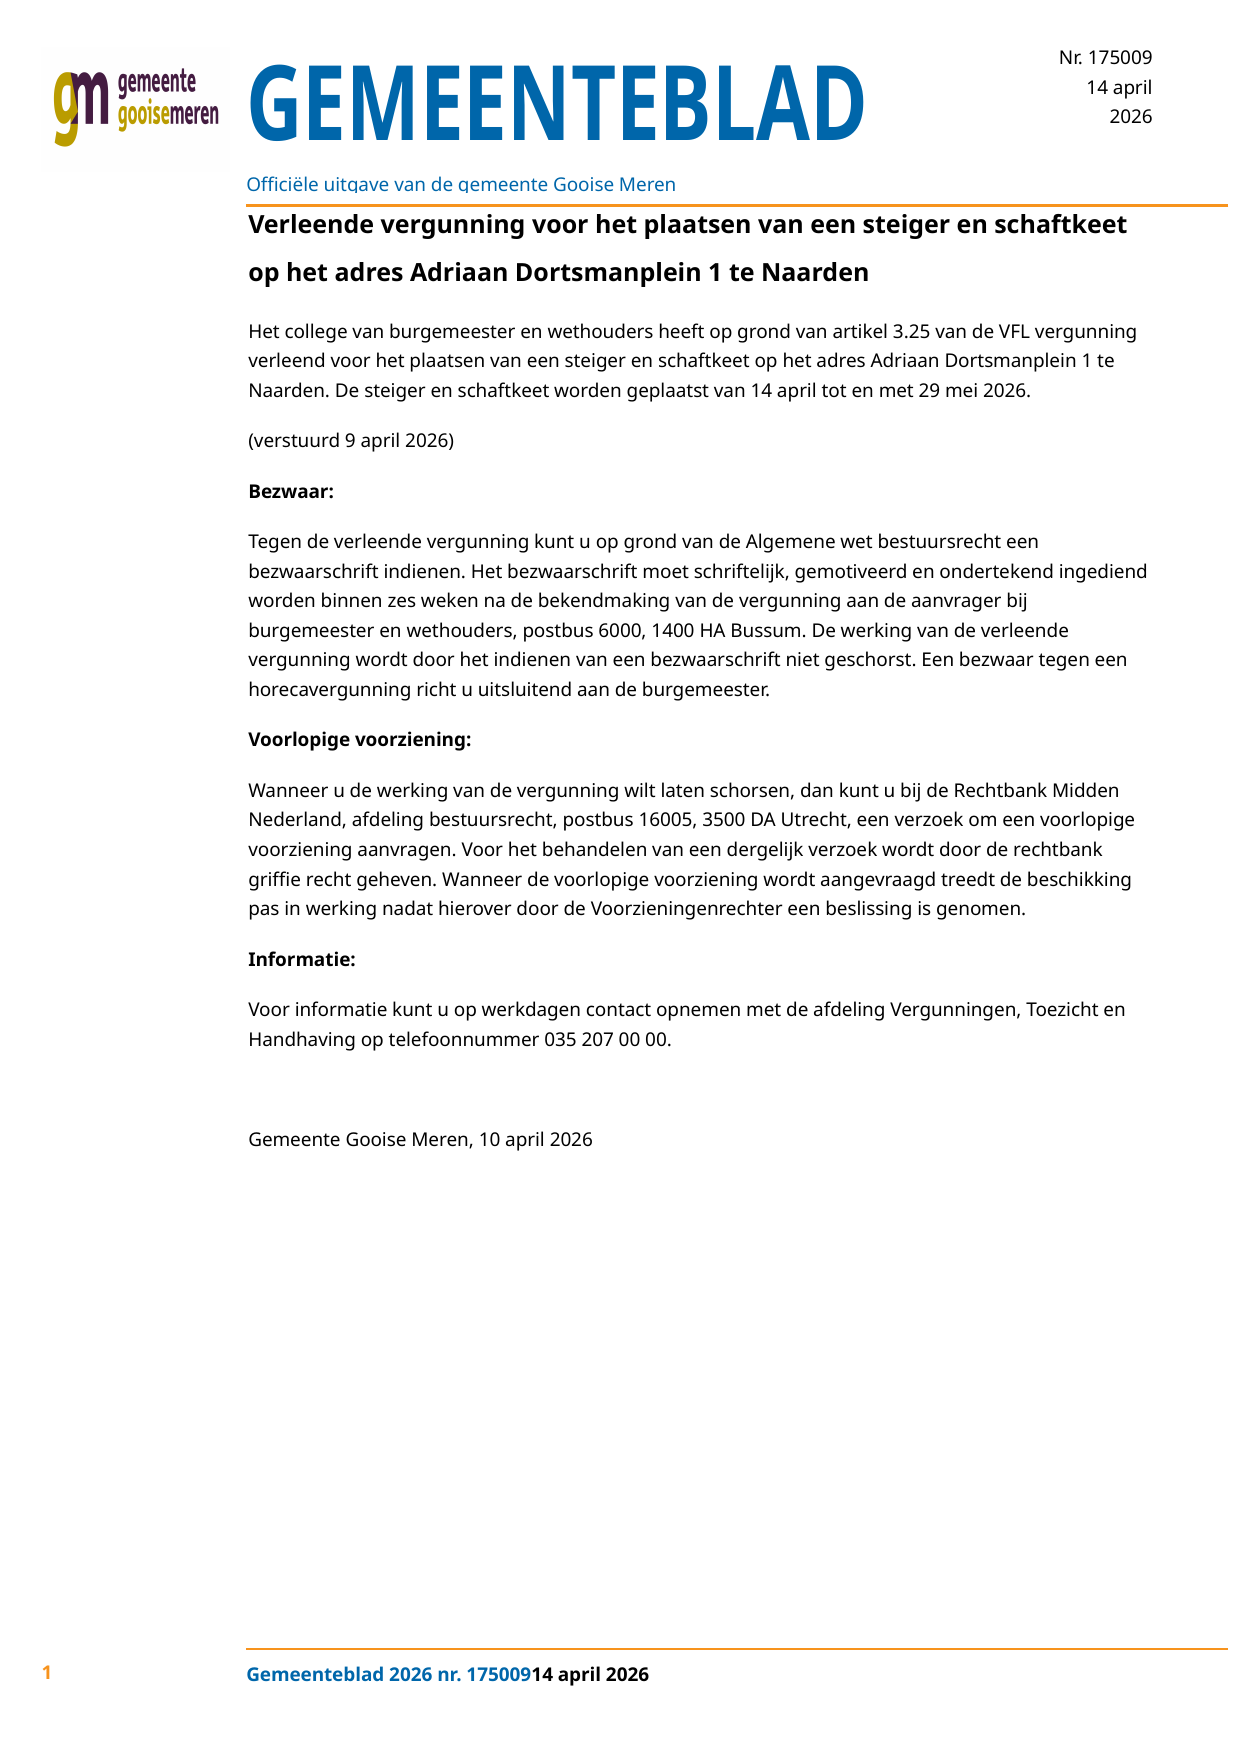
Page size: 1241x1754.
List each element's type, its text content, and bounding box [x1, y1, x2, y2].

picture [41, 47, 231, 172]
text Voor informatie kunt u op werkdagen contact opnemen met de afdeling Vergunningen, Toezicht en Handhaving op telefoonnummer 035 207 00 00. [248, 996, 1152, 1052]
text Wanneer u de werking van de vergunning wilt laten schorsen, dan kunt u bij de Rechtbank Midden Nederland, afdeling bestuursrecht, postbus 16005, 3500 DA Utrecht, een verzoek om een voorlopige voorziening aanvragen. Voor het behandelen van een dergelijk verzoek wordt door de rechtbank griffie recht geheven. Wanneer de voorlopige voorziening wordt aangevraagd treedt de beschikking pas in werking nadat hierover door de Voorzieningenrechter een beslissing is genomen. [248, 777, 1152, 921]
text Het college van burgemeester en wethouders heeft op grond van artikel 3.25 van de VFL vergunning verleend voor het plaatsen van een steiger en schaftkeet op het adres Adriaan Dortsmanplein 1 te Naarden. De steiger en schaftkeet worden geplaatst van 14 april tot en met 29 mei 2026. [248, 318, 1152, 403]
text Verleende vergunning voor het plaatsen van een steiger en schaftkeet op het adres Adriaan Dortsmanplein 1 te Naarden [248, 207, 1152, 288]
text Voorlopige voorziening: [248, 727, 1152, 752]
text Tegen de verleende vergunning kunt u op grond van de Algemene wet bestuursrecht een bezwaarschrift indienen. Het bezwaarschrift moet schriftelijk, gemotiveerd en ondertekend ingediend worden binnen zes weken na de bekendmaking van de vergunning aan de aanvrager bij burgemeester en wethouders, postbus 6000, 1400 HA Bussum. De werking van de verleende vergunning wordt door het indienen van een bezwaarschrift niet geschorst. Een bezwaar tegen een horecavergunning richt u uitsluitend aan de burgemeester. [248, 528, 1152, 702]
text Gemeente Gooise Meren, 10 april 2026 [248, 1127, 1152, 1152]
text (verstuurd 9 april 2026) [248, 427, 1152, 453]
text Bezwaar: [248, 478, 1152, 504]
text Informatie: [248, 946, 1152, 972]
